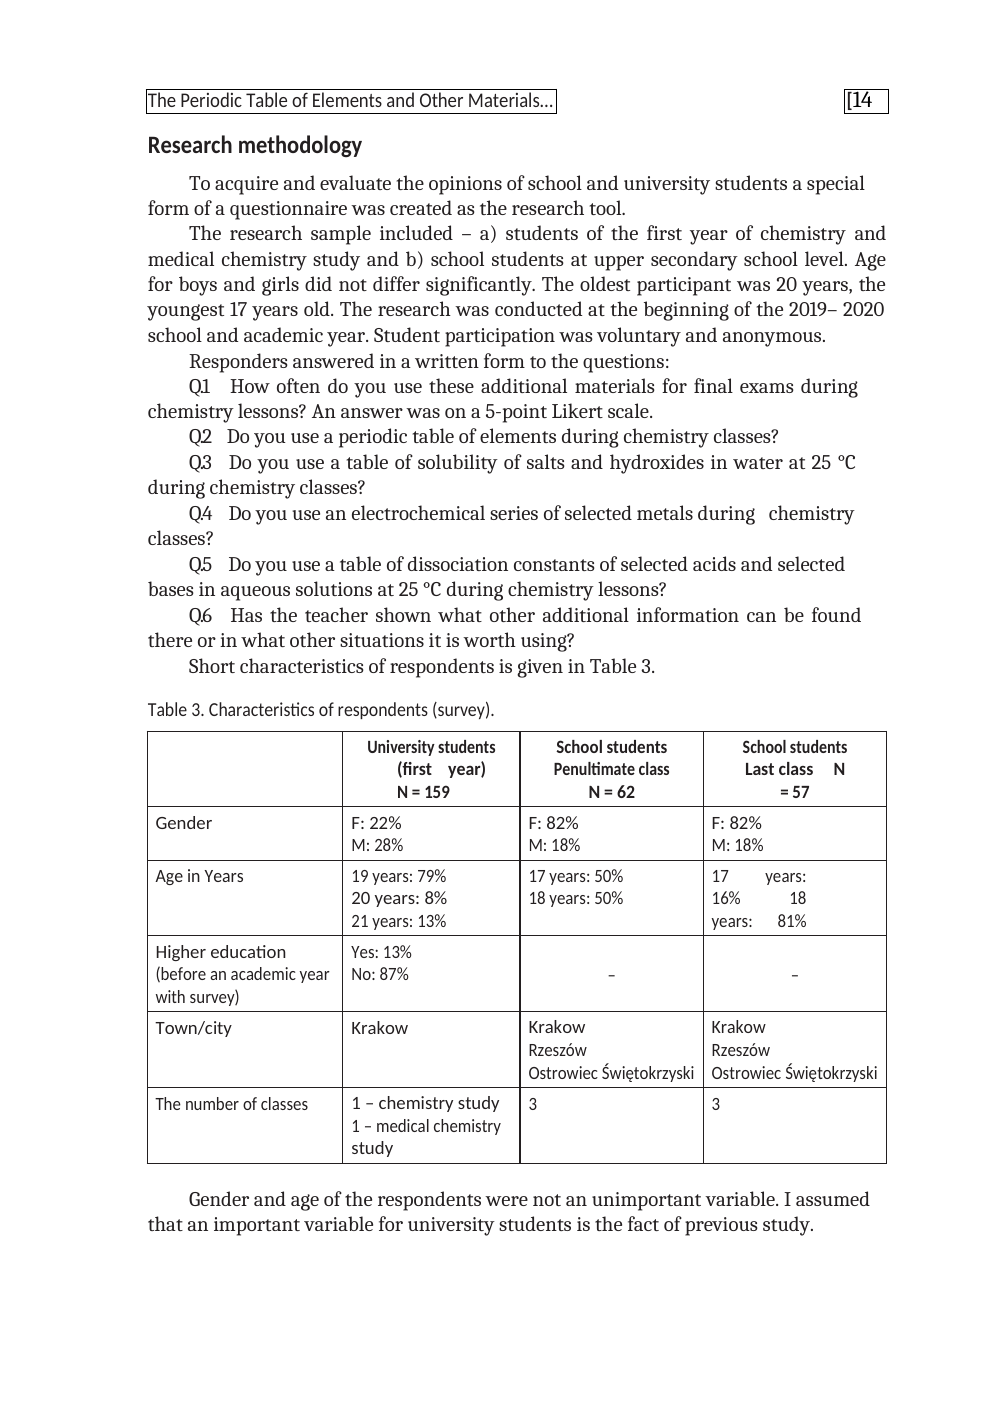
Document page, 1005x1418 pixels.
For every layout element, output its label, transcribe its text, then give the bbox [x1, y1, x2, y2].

text chemistry lessons? An answer was on a 5-point Likert scale. [148, 400, 900, 424]
text The research sample included – a) students of the first year of chemistry and medical chemistry study and b) school students at upper secondary school level. Age for boys and girls did not differ significantly. The oldest participant was 20 years, the youngest 17 years old. The research was conducted at the beginning of the 2019– 2020 school and academic year. Student participation was voluntary and anonymous. [148, 222, 886, 347]
list Do you use a table of dissociation constants of selected acids and selected bases in aqueous solutions at 25 °C during chemistry lessons? [148, 552, 886, 602]
table_cell – [704, 936, 886, 1011]
table_cell 17 years: 16% 18 years: 81% 19 years: 3% [704, 861, 886, 935]
list Do you use a table of solubility of salts and hydroxides in water at 25 °C [189, 451, 900, 474]
table_cell Higher education (before an academic year with survey) [148, 936, 342, 1011]
text Table 3. Characteristics of respondents (survey). [148, 698, 900, 722]
table_cell F: 22% M: 28% [343, 807, 519, 859]
table_cell Krakow [343, 1012, 519, 1087]
table_cell 19 years: 79% 20 years: 8% 21 years: 13% [343, 861, 519, 935]
list Has the teacher shown what other additional information can be found [189, 603, 900, 627]
table_cell The number of classes [148, 1088, 342, 1162]
table_header [148, 732, 342, 806]
text during chemistry classes? [148, 476, 900, 500]
table_cell Yes: 13% No: 87% [343, 936, 519, 1011]
table_cell Town/city [148, 1012, 342, 1087]
table_header University students (first year) N = 159 [343, 732, 519, 806]
table_cell 1 – chemistry study 1 – medical chemistry study [343, 1088, 519, 1162]
table_cell 3 [704, 1088, 886, 1162]
list How often do you use these additional materials for final exams during [148, 374, 900, 398]
text Responders answered in a written form to the questions: [189, 348, 900, 373]
list Do you use an electrochemical series of selected metals during chemistry [189, 501, 900, 525]
table_header School students Penultimate class N = 62 [521, 732, 703, 806]
text Gender and age of the respondents were not an unimportant variable. I assumed that an important variable for university students is the fact of previous study. [148, 1187, 900, 1237]
text Short characteristics of respondents is given in Table 3. [189, 654, 900, 678]
table_cell F: 82% M: 18% [521, 807, 703, 859]
table_header School students Last class N = 57 [704, 732, 886, 806]
list Do you use a periodic table of elements during chemistry classes? [189, 425, 900, 449]
table_cell Krakow Rzeszów Ostrowiec Świętokrzyski [521, 1012, 703, 1087]
text classes? [148, 527, 900, 551]
table_cell – [521, 936, 703, 1011]
table_cell F: 82% M: 18% [704, 807, 886, 859]
table_cell Gender [148, 807, 342, 859]
text To acquire and evaluate the opinions of school and university students a special form of a questionnaire was created as the research tool. [148, 171, 900, 221]
subtitle Research methodology [148, 129, 900, 160]
table_cell 17 years: 50% 18 years: 50% [521, 861, 703, 935]
table_cell 3 [521, 1088, 703, 1162]
table_cell Age in Years [148, 861, 342, 935]
table_cell Krakow Rzeszów Ostrowiec Świętokrzyski [704, 1012, 886, 1087]
text there or in what other situations it is worth using? [148, 629, 900, 653]
